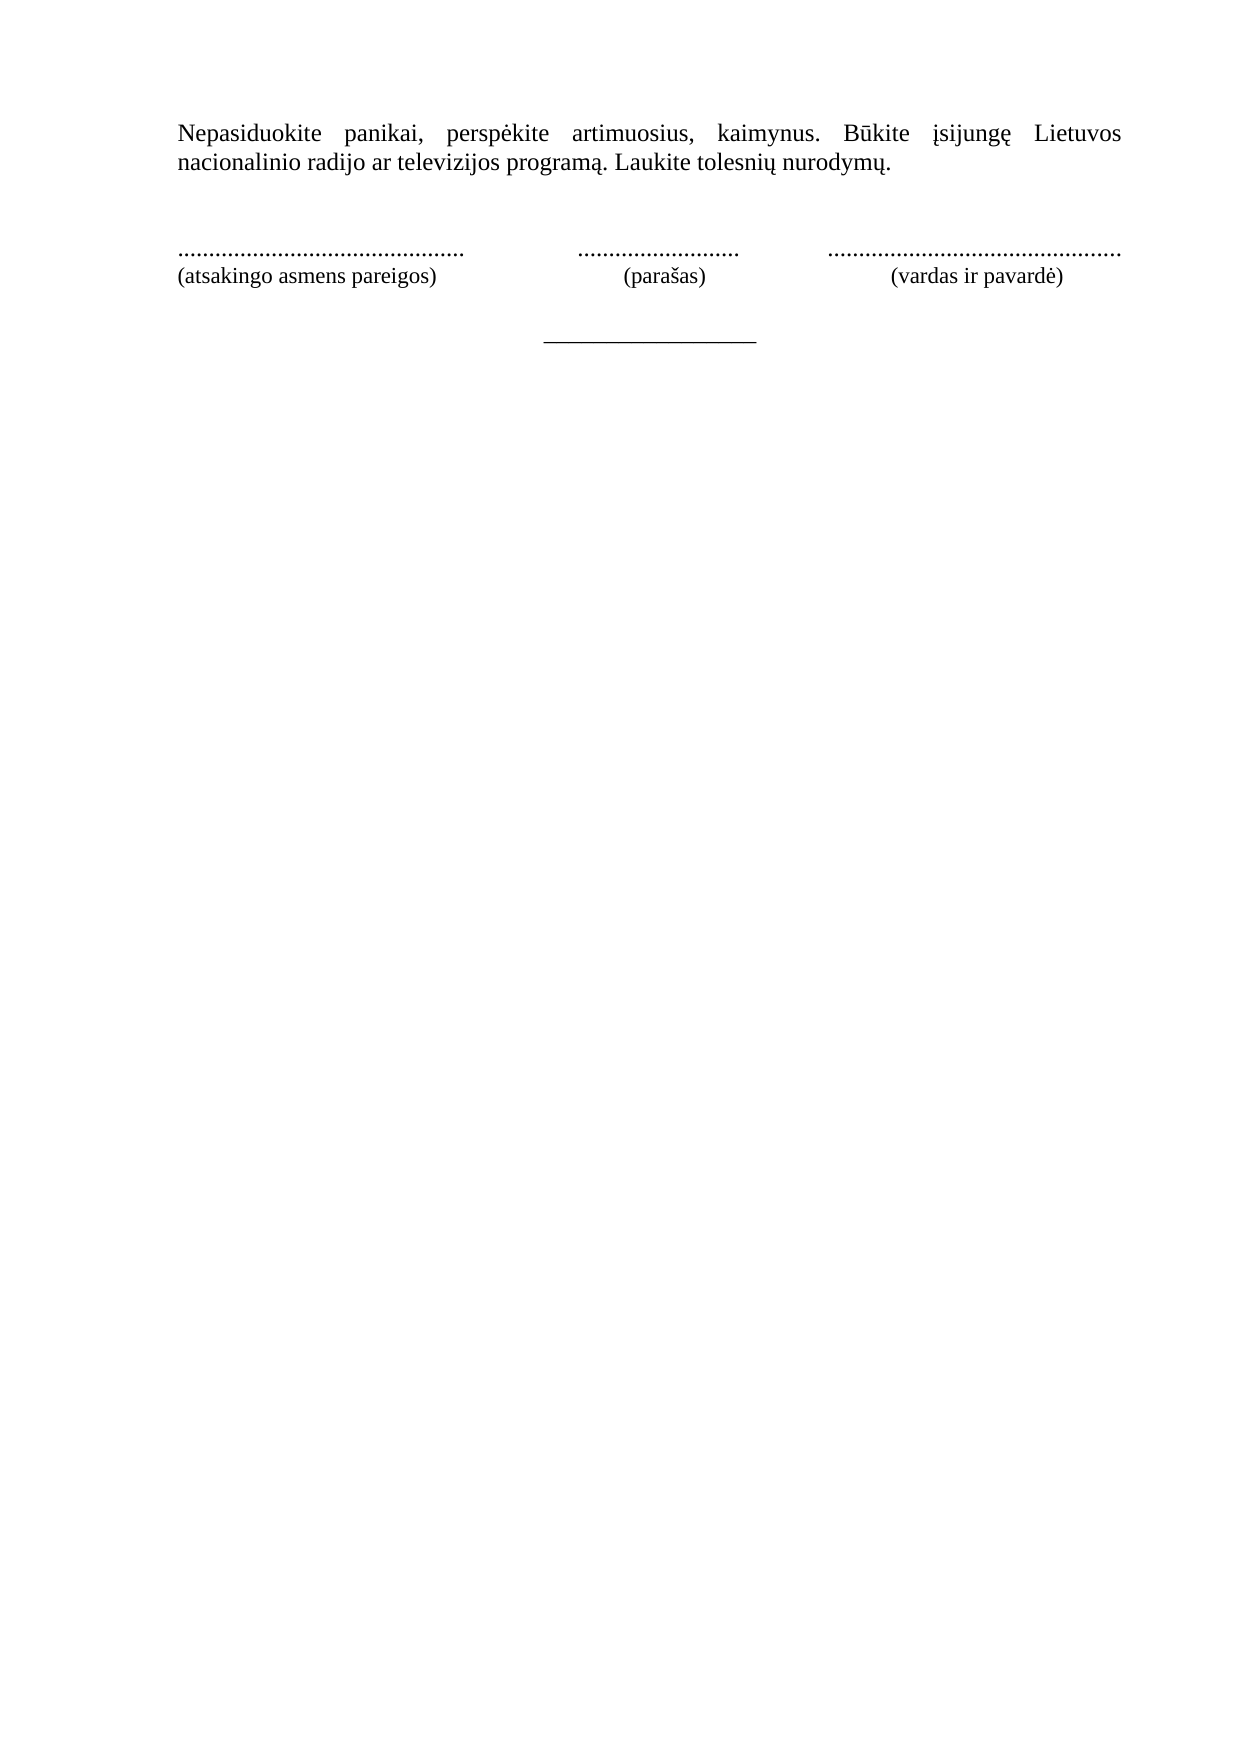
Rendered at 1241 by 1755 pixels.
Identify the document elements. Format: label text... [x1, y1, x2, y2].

text . [177, 233, 1122, 262]
text Nepasiduokite panikai, perspėkite artimuosius, kaimynus. Būkite įsijungę Lietuvos nacionalinio radijo ar televizijos programą. Laukite tolesnių nurodymų. [177, 118, 1122, 176]
text _________________ [177, 317, 1122, 346]
text (atsakingo asmens pareigos) (parašas) (vardas ir pavardė) [177, 262, 1122, 288]
